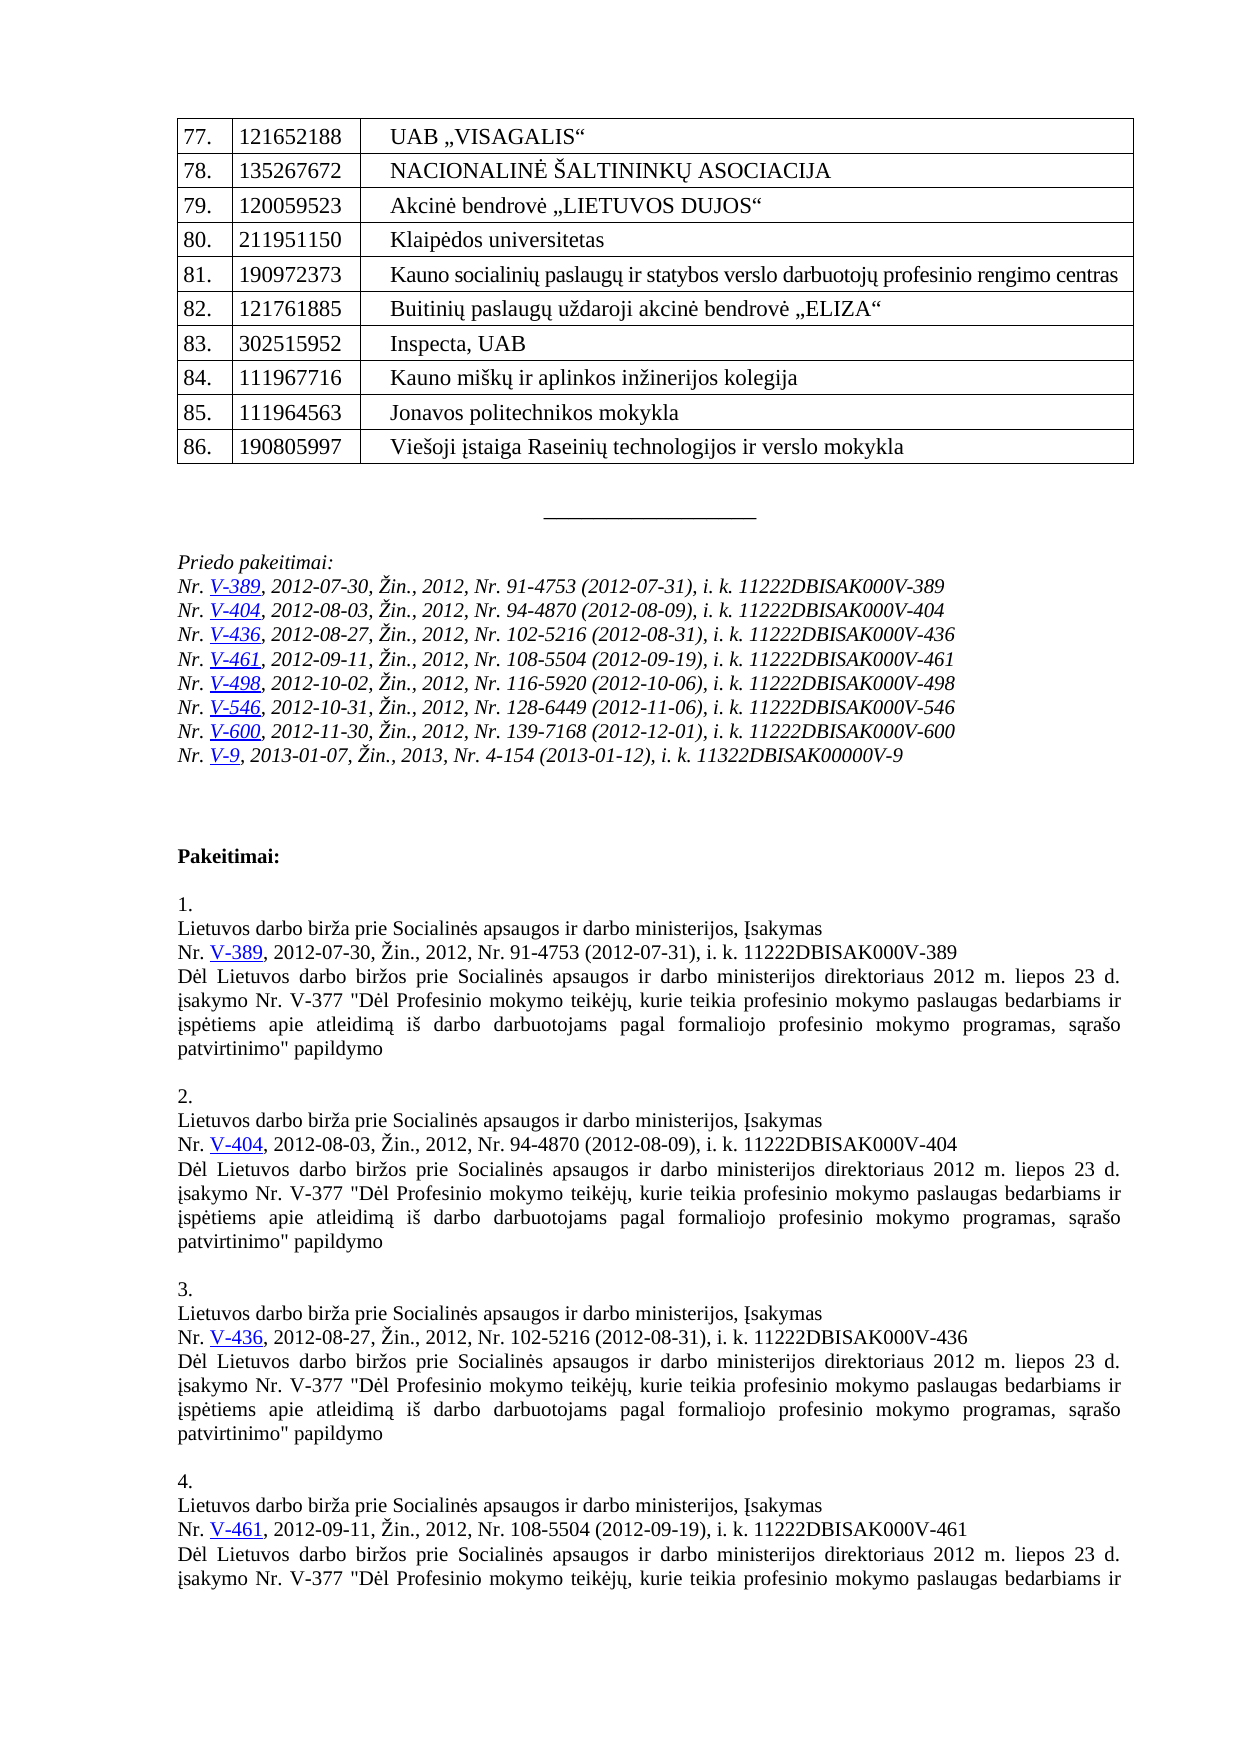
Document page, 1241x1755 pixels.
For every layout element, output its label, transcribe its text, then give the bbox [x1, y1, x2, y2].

table_cell 86. [178, 430, 232, 463]
table_cell 83. [178, 326, 232, 359]
table_cell 81. [178, 257, 232, 291]
text Lietuvos darbo birža prie Socialinės apsaugos ir darbo ministerijos, Įsakymas [177, 1301, 1122, 1325]
table_cell 77. [178, 119, 232, 153]
text Nr. V-461, 2012-09-11, Žin., 2012, Nr. 108-5504 (2012-09-19), i. k. 11222DBISAK000V-461 [177, 646, 1122, 671]
text Nr. V-436, 2012-08-27, Žin., 2012, Nr. 102-5216 (2012-08-31), i. k. 11222DBISAK000V-436 [177, 622, 1122, 646]
text Dėl Lietuvos darbo biržos prie Socialinės apsaugos ir darbo ministerijos direktoriaus 2012 m. liepos 23 d. įsakymo Nr. V-377 "Dėl Profesinio mokymo teikėjų, kurie teikia profesinio mokymo paslaugas bedarbiams ir įspėtiems apie atleidimą iš darbo darbuotojams pagal formaliojo profesinio mokymo programas, sąrašo patvirtinimo" papildymo [177, 1349, 1122, 1445]
text Nr. V-436, 2012-08-27, Žin., 2012, Nr. 102-5216 (2012-08-31), i. k. 11222DBISAK000V-436 [177, 1325, 1122, 1349]
table_cell Viešoji įstaiga Raseinių technologijos ir verslo mokykla [361, 430, 1133, 463]
text Nr. V-546, 2012-10-31, Žin., 2012, Nr. 128-6449 (2012-11-06), i. k. 11222DBISAK000V-546 [177, 694, 1122, 719]
table_cell 190805997 [233, 430, 360, 463]
text Nr. V-461, 2012-09-11, Žin., 2012, Nr. 108-5504 (2012-09-19), i. k. 11222DBISAK000V-461 [177, 1517, 1122, 1541]
text Dėl Lietuvos darbo biržos prie Socialinės apsaugos ir darbo ministerijos direktoriaus 2012 m. liepos 23 d. įsakymo Nr. V-377 "Dėl Profesinio mokymo teikėjų, kurie teikia profesinio mokymo paslaugas bedarbiams ir įspėtiems apie atleidimą iš darbo darbuotojams pagal formaliojo profesinio mokymo programas, sąrašo patvirtinimo" papildymo [177, 1156, 1122, 1253]
text Pakeitimai: [177, 844, 1122, 868]
text Nr. V-498, 2012-10-02, Žin., 2012, Nr. 116-5920 (2012-10-06), i. k. 11222DBISAK000V-498 [177, 671, 1122, 694]
table_cell Kauno socialinių paslaugų ir statybos verslo darbuotojų profesinio rengimo centras [361, 257, 1133, 291]
table_cell 85. [178, 395, 232, 428]
text Lietuvos darbo birža prie Socialinės apsaugos ir darbo ministerijos, Įsakymas [177, 1493, 1122, 1517]
table_cell Inspecta, UAB [361, 326, 1133, 359]
text Dėl Lietuvos darbo biržos prie Socialinės apsaugos ir darbo ministerijos direktoriaus 2012 m. liepos 23 d. įsakymo Nr. V-377 "Dėl Profesinio mokymo teikėjų, kurie teikia profesinio mokymo paslaugas bedarbiams ir [177, 1541, 1122, 1589]
text _________________ [177, 493, 1122, 521]
text Nr. V-9, 2013-01-07, Žin., 2013, Nr. 4-154 (2013-01-12), i. k. 11322DBISAK00000V-9 [177, 743, 1122, 767]
text 1. [177, 892, 1122, 916]
text Nr. V-404, 2012-08-03, Žin., 2012, Nr. 94-4870 (2012-08-09), i. k. 11222DBISAK000V-404 [177, 598, 1122, 622]
table_cell 79. [178, 188, 232, 222]
table_cell 80. [178, 223, 232, 256]
text Nr. V-600, 2012-11-30, Žin., 2012, Nr. 139-7168 (2012-12-01), i. k. 11222DBISAK000V-600 [177, 719, 1122, 743]
table_cell 111967716 [233, 361, 360, 394]
table_cell 82. [178, 292, 232, 325]
text Nr. V-389, 2012-07-30, Žin., 2012, Nr. 91-4753 (2012-07-31), i. k. 11222DBISAK000V-389 [177, 940, 1122, 964]
table_cell Jonavos politechnikos mokykla [361, 395, 1133, 428]
table_cell 111964563 [233, 395, 360, 428]
table_cell 302515952 [233, 326, 360, 359]
table_cell 211951150 [233, 223, 360, 256]
text 2. [177, 1084, 1122, 1108]
text Nr. V-389, 2012-07-30, Žin., 2012, Nr. 91-4753 (2012-07-31), i. k. 11222DBISAK000V-389 [177, 574, 1122, 598]
text Dėl Lietuvos darbo biržos prie Socialinės apsaugos ir darbo ministerijos direktoriaus 2012 m. liepos 23 d. įsakymo Nr. V-377 "Dėl Profesinio mokymo teikėjų, kurie teikia profesinio mokymo paslaugas bedarbiams ir įspėtiems apie atleidimą iš darbo darbuotojams pagal formaliojo profesinio mokymo programas, sąrašo patvirtinimo" papildymo [177, 964, 1122, 1060]
text Lietuvos darbo birža prie Socialinės apsaugos ir darbo ministerijos, Įsakymas [177, 1108, 1122, 1132]
table_cell Buitinių paslaugų uždaroji akcinė bendrovė „ELIZA“ [361, 292, 1133, 325]
table_cell 120059523 [233, 188, 360, 222]
table_cell 121652188 [233, 119, 360, 153]
text Priedo pakeitimai: [177, 550, 1122, 574]
table_cell 121761885 [233, 292, 360, 325]
text Nr. V-404, 2012-08-03, Žin., 2012, Nr. 94-4870 (2012-08-09), i. k. 11222DBISAK000V-404 [177, 1132, 1122, 1156]
table_cell Akcinė bendrovė „LIETUVOS DUJOS“ [361, 188, 1133, 222]
text 4. [177, 1469, 1122, 1493]
table_cell 135267672 [233, 154, 360, 187]
table_cell 84. [178, 361, 232, 394]
text Lietuvos darbo birža prie Socialinės apsaugos ir darbo ministerijos, Įsakymas [177, 916, 1122, 940]
table_cell 78. [178, 154, 232, 187]
table_cell Kauno miškų ir aplinkos inžinerijos kolegija [361, 361, 1133, 394]
table_cell Klaipėdos universitetas [361, 223, 1133, 256]
table_cell UAB „VISAGALIS“ [361, 119, 1133, 153]
table_cell 190972373 [233, 257, 360, 291]
table_cell NACIONALINĖ ŠALTININKŲ ASOCIACIJA [361, 154, 1133, 187]
text 3. [177, 1277, 1122, 1301]
